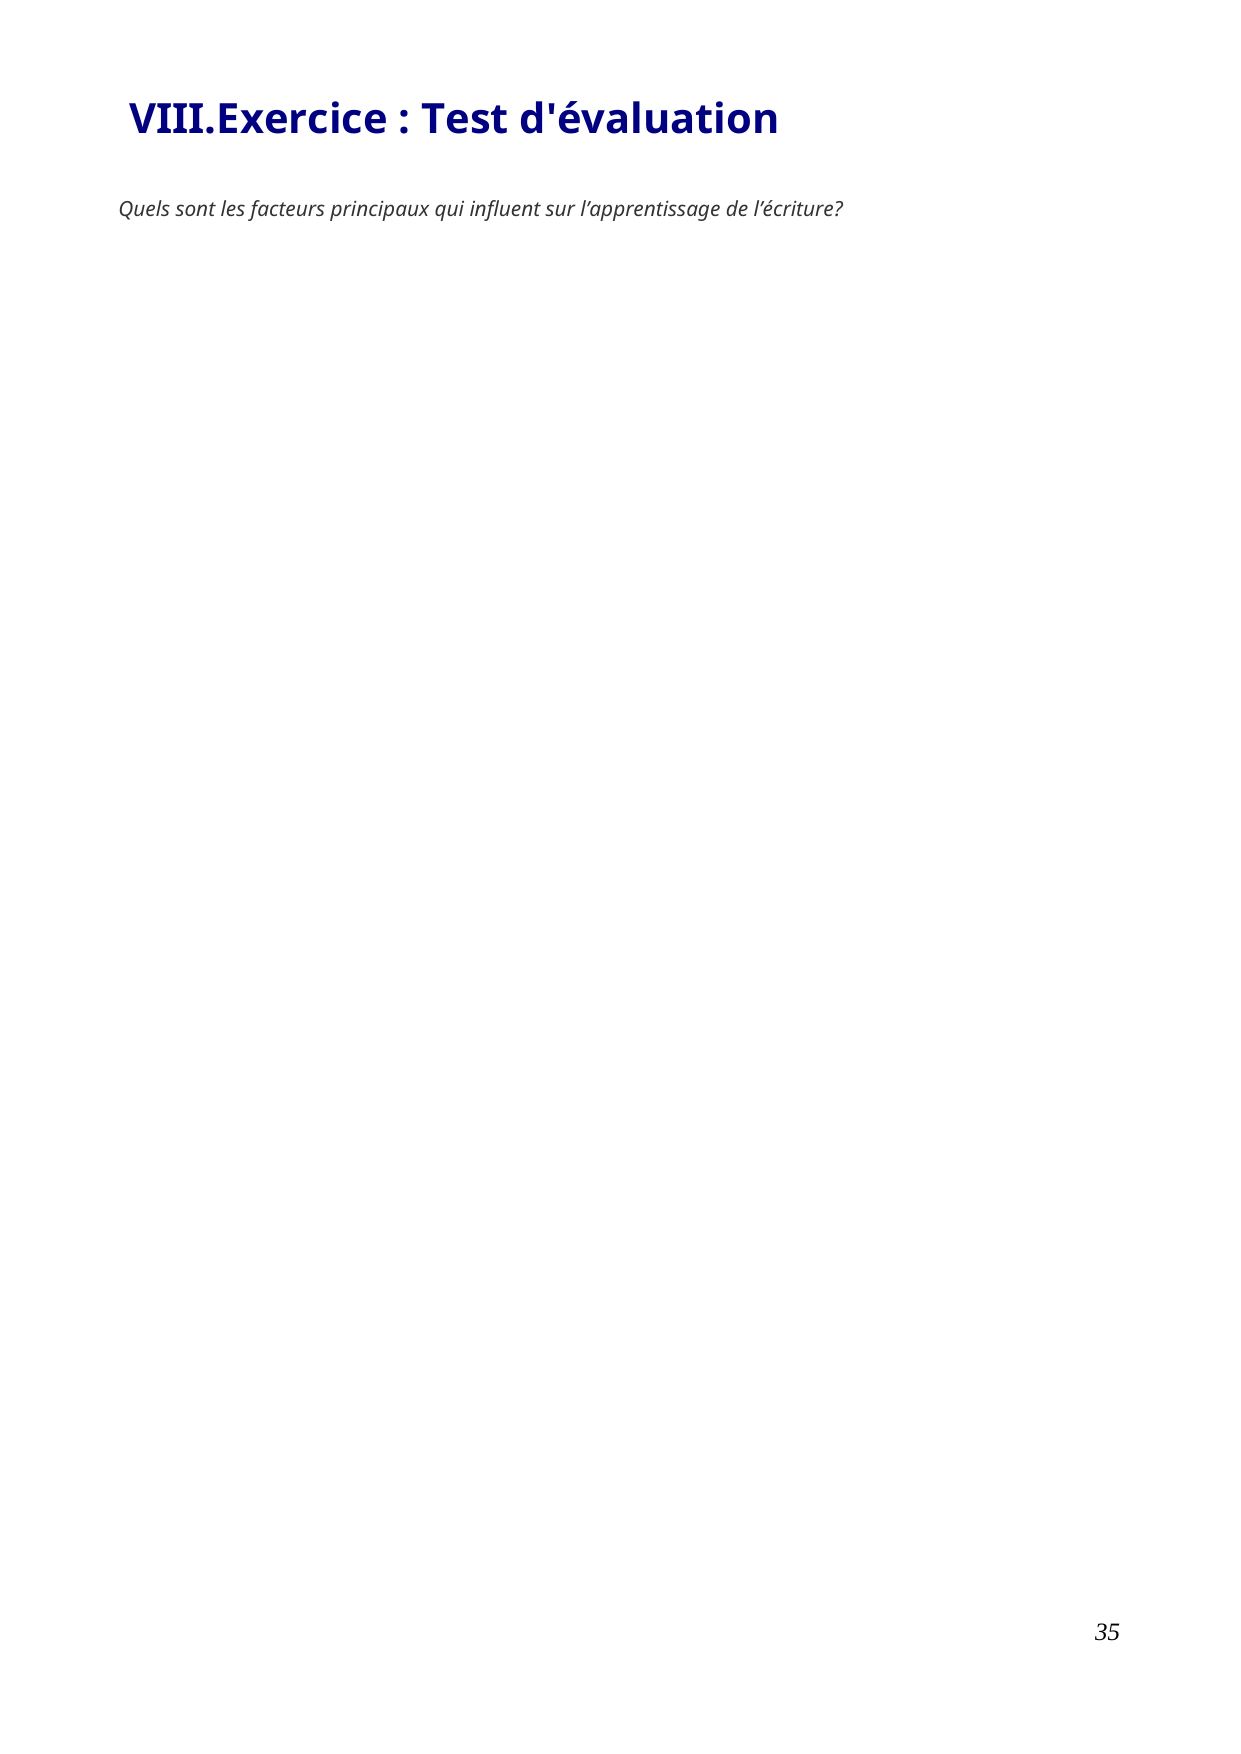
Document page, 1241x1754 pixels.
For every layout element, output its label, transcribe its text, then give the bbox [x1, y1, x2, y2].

table_header [118, 241, 1122, 268]
text Quels sont les facteurs principaux qui influent sur l’apprentissage de l’écriture? [118, 194, 1122, 223]
title Exercice : Test d'évaluation [118, 88, 1122, 145]
